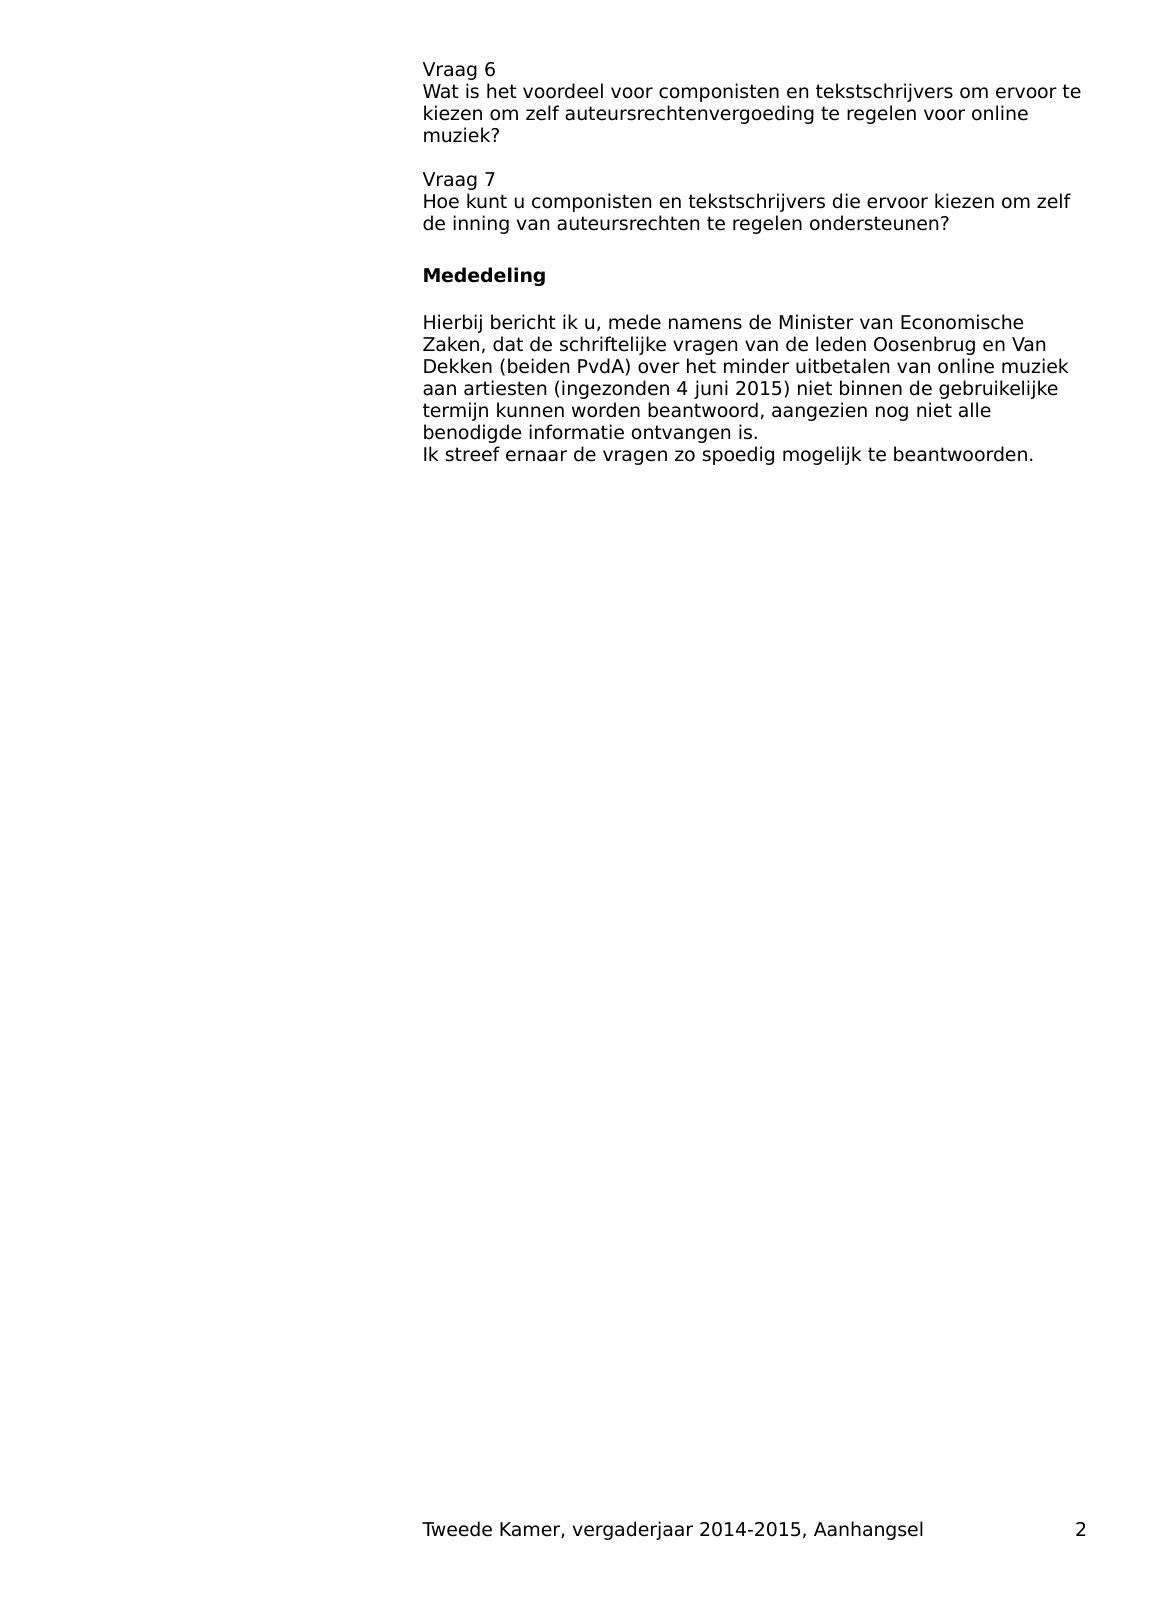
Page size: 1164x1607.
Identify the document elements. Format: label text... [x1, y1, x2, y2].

text Vraag 7 [422, 169, 1087, 191]
text Hoe kunt u componisten en tekstschrijvers die ervoor kiezen om zelf de inning van auteursrechten te regelen ondersteunen? [422, 191, 1087, 235]
text Wat is het voordeel voor componisten en tekstschrijvers om ervoor te kiezen om zelf auteursrechtenvergoeding te regelen voor online muziek? [422, 81, 1087, 147]
text Hierbij bericht ik u, mede namens de Minister van Economische Zaken, dat de schriftelijke vragen van de leden Oosenbrug en Van Dekken (beiden PvdA) over het minder uitbetalen van online muziek aan artiesten (ingezonden 4 juni 2015) niet binnen de gebruikelijke termijn kunnen worden beantwoord, aangezien nog niet alle benodigde informatie ontvangen is. [422, 312, 1087, 444]
text Vraag 6 [422, 59, 1087, 81]
text Ik streef ernaar de vragen zo spoedig mogelijk te beantwoorden. [422, 444, 1087, 466]
subtitle Mededeling [422, 265, 1087, 287]
